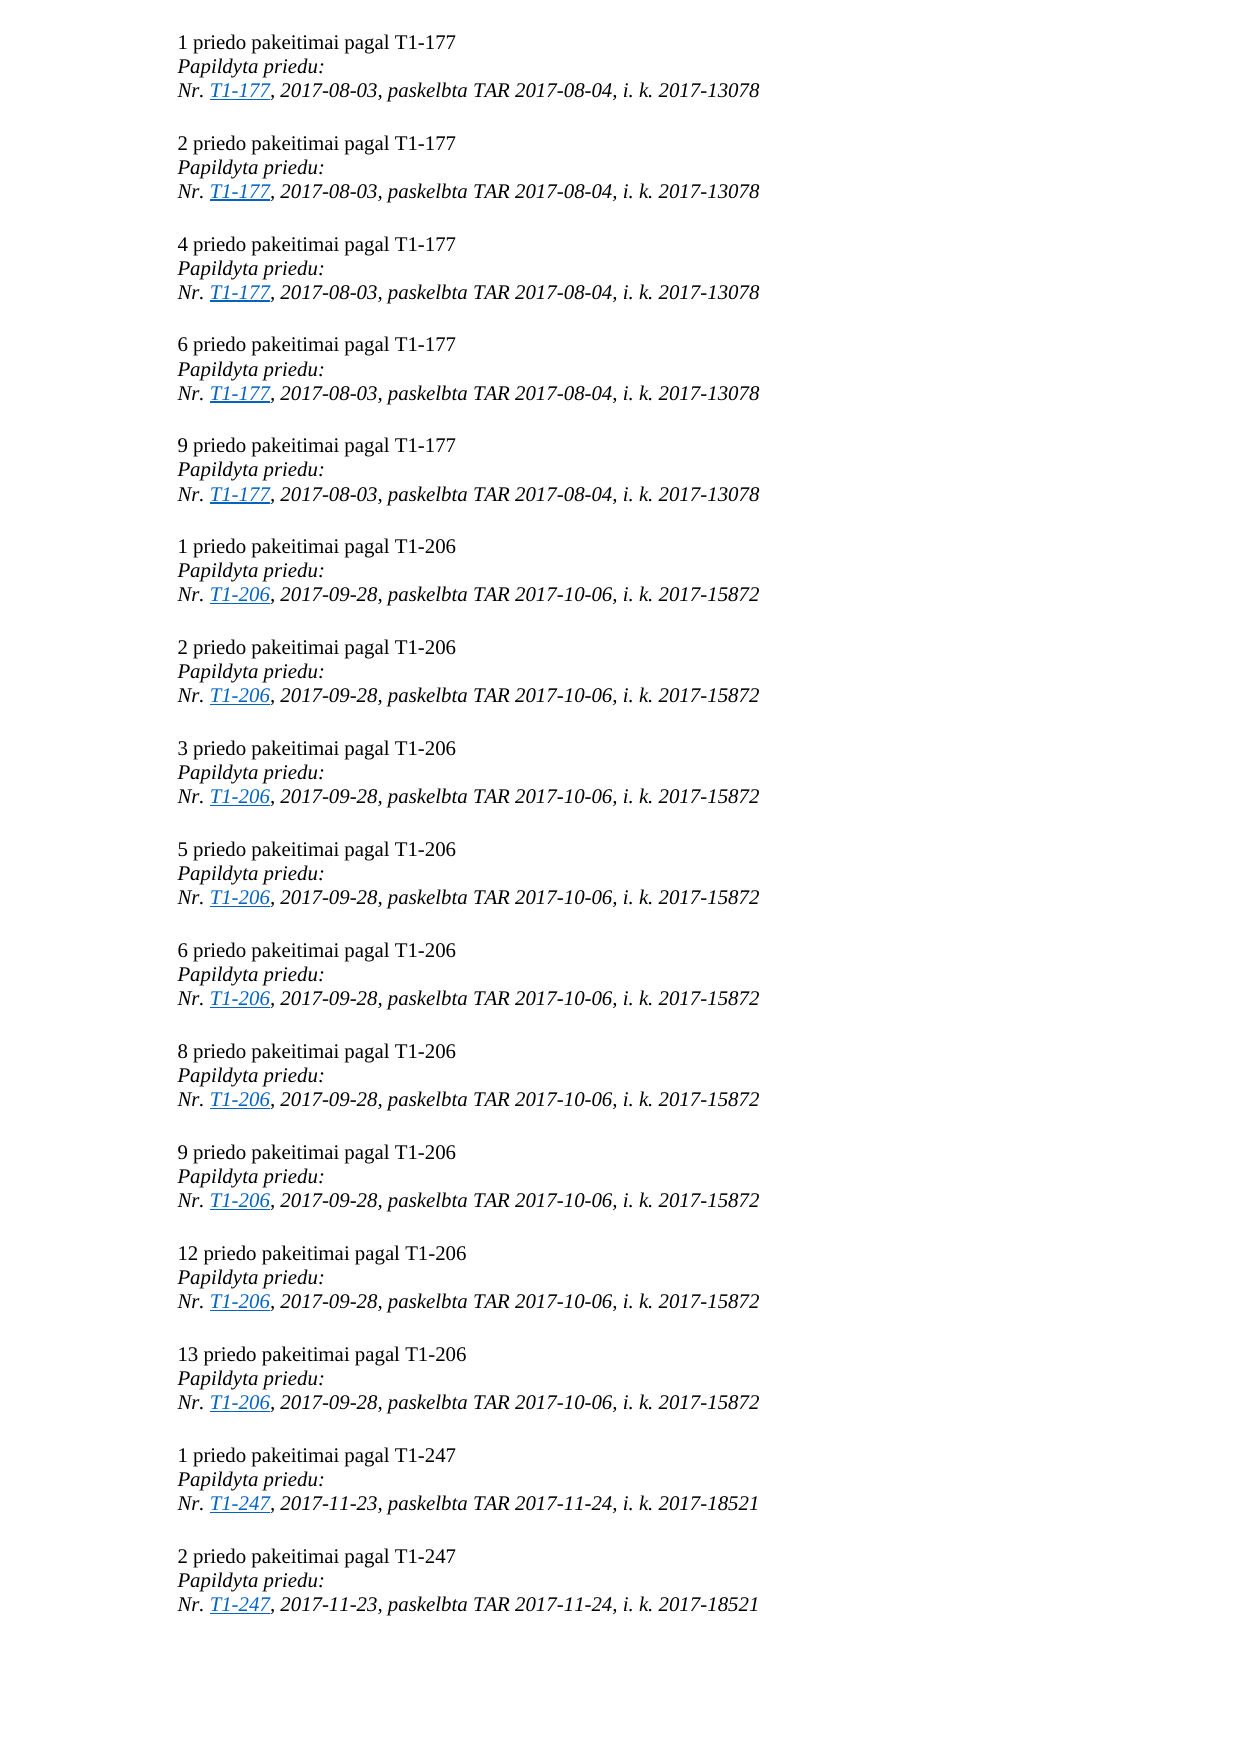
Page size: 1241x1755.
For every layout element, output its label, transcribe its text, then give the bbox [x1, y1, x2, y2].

text Papildyta priedu: [177, 1164, 1181, 1188]
text Papildyta priedu: [177, 659, 1181, 683]
text 4 priedo pakeitimai pagal T1-177 [177, 231, 1181, 256]
text Nr. T1-206, 2017-09-28, paskelbta TAR 2017-10-06, i. k. 2017-15872 [177, 683, 1181, 707]
text Nr. T1-206, 2017-09-28, paskelbta TAR 2017-10-06, i. k. 2017-15872 [177, 582, 1181, 606]
text Nr. T1-177, 2017-08-03, paskelbta TAR 2017-08-04, i. k. 2017-13078 [177, 381, 1181, 404]
text 8 priedo pakeitimai pagal T1-206 [177, 1039, 1181, 1063]
text Papildyta priedu: [177, 457, 1181, 481]
text 6 priedo pakeitimai pagal T1-177 [177, 332, 1181, 356]
text Nr. T1-247, 2017-11-23, paskelbta TAR 2017-11-24, i. k. 2017-18521 [177, 1592, 1181, 1616]
text 9 priedo pakeitimai pagal T1-177 [177, 433, 1181, 457]
text Nr. T1-206, 2017-09-28, paskelbta TAR 2017-10-06, i. k. 2017-15872 [177, 1289, 1181, 1313]
text 2 priedo pakeitimai pagal T1-177 [177, 131, 1181, 154]
text Papildyta priedu: [177, 1366, 1181, 1390]
text 2 priedo pakeitimai pagal T1-206 [177, 635, 1181, 659]
text 3 priedo pakeitimai pagal T1-206 [177, 736, 1181, 760]
text 1 priedo pakeitimai pagal T1-247 [177, 1443, 1181, 1467]
text Papildyta priedu: [177, 356, 1181, 381]
text Papildyta priedu: [177, 1467, 1181, 1491]
text 1 priedo pakeitimai pagal T1-177 [177, 29, 1181, 54]
text Papildyta priedu: [177, 256, 1181, 279]
text Nr. T1-206, 2017-09-28, paskelbta TAR 2017-10-06, i. k. 2017-15872 [177, 1390, 1181, 1414]
text Nr. T1-206, 2017-09-28, paskelbta TAR 2017-10-06, i. k. 2017-15872 [177, 784, 1181, 808]
text 13 priedo pakeitimai pagal T1-206 [177, 1342, 1181, 1366]
text Papildyta priedu: [177, 1063, 1181, 1087]
text Nr. T1-177, 2017-08-03, paskelbta TAR 2017-08-04, i. k. 2017-13078 [177, 481, 1181, 506]
text 1 priedo pakeitimai pagal T1-206 [177, 534, 1181, 558]
text Papildyta priedu: [177, 861, 1181, 885]
text Nr. T1-206, 2017-09-28, paskelbta TAR 2017-10-06, i. k. 2017-15872 [177, 1087, 1181, 1111]
text Papildyta priedu: [177, 962, 1181, 986]
text Nr. T1-206, 2017-09-28, paskelbta TAR 2017-10-06, i. k. 2017-15872 [177, 885, 1181, 909]
text 9 priedo pakeitimai pagal T1-206 [177, 1140, 1181, 1164]
text 6 priedo pakeitimai pagal T1-206 [177, 938, 1181, 962]
text Papildyta priedu: [177, 154, 1181, 179]
text Nr. T1-206, 2017-09-28, paskelbta TAR 2017-10-06, i. k. 2017-15872 [177, 1188, 1181, 1212]
text 5 priedo pakeitimai pagal T1-206 [177, 837, 1181, 861]
text Nr. T1-177, 2017-08-03, paskelbta TAR 2017-08-04, i. k. 2017-13078 [177, 179, 1181, 203]
text 12 priedo pakeitimai pagal T1-206 [177, 1241, 1181, 1265]
text Papildyta priedu: [177, 558, 1181, 582]
text Nr. T1-177, 2017-08-03, paskelbta TAR 2017-08-04, i. k. 2017-13078 [177, 279, 1181, 304]
text Papildyta priedu: [177, 760, 1181, 784]
text 2 priedo pakeitimai pagal T1-247 [177, 1544, 1181, 1568]
text Papildyta priedu: [177, 1568, 1181, 1592]
text Papildyta priedu: [177, 1265, 1181, 1289]
text Papildyta priedu: [177, 54, 1181, 78]
text Nr. T1-206, 2017-09-28, paskelbta TAR 2017-10-06, i. k. 2017-15872 [177, 986, 1181, 1010]
text Nr. T1-177, 2017-08-03, paskelbta TAR 2017-08-04, i. k. 2017-13078 [177, 78, 1181, 102]
text Nr. T1-247, 2017-11-23, paskelbta TAR 2017-11-24, i. k. 2017-18521 [177, 1491, 1181, 1515]
